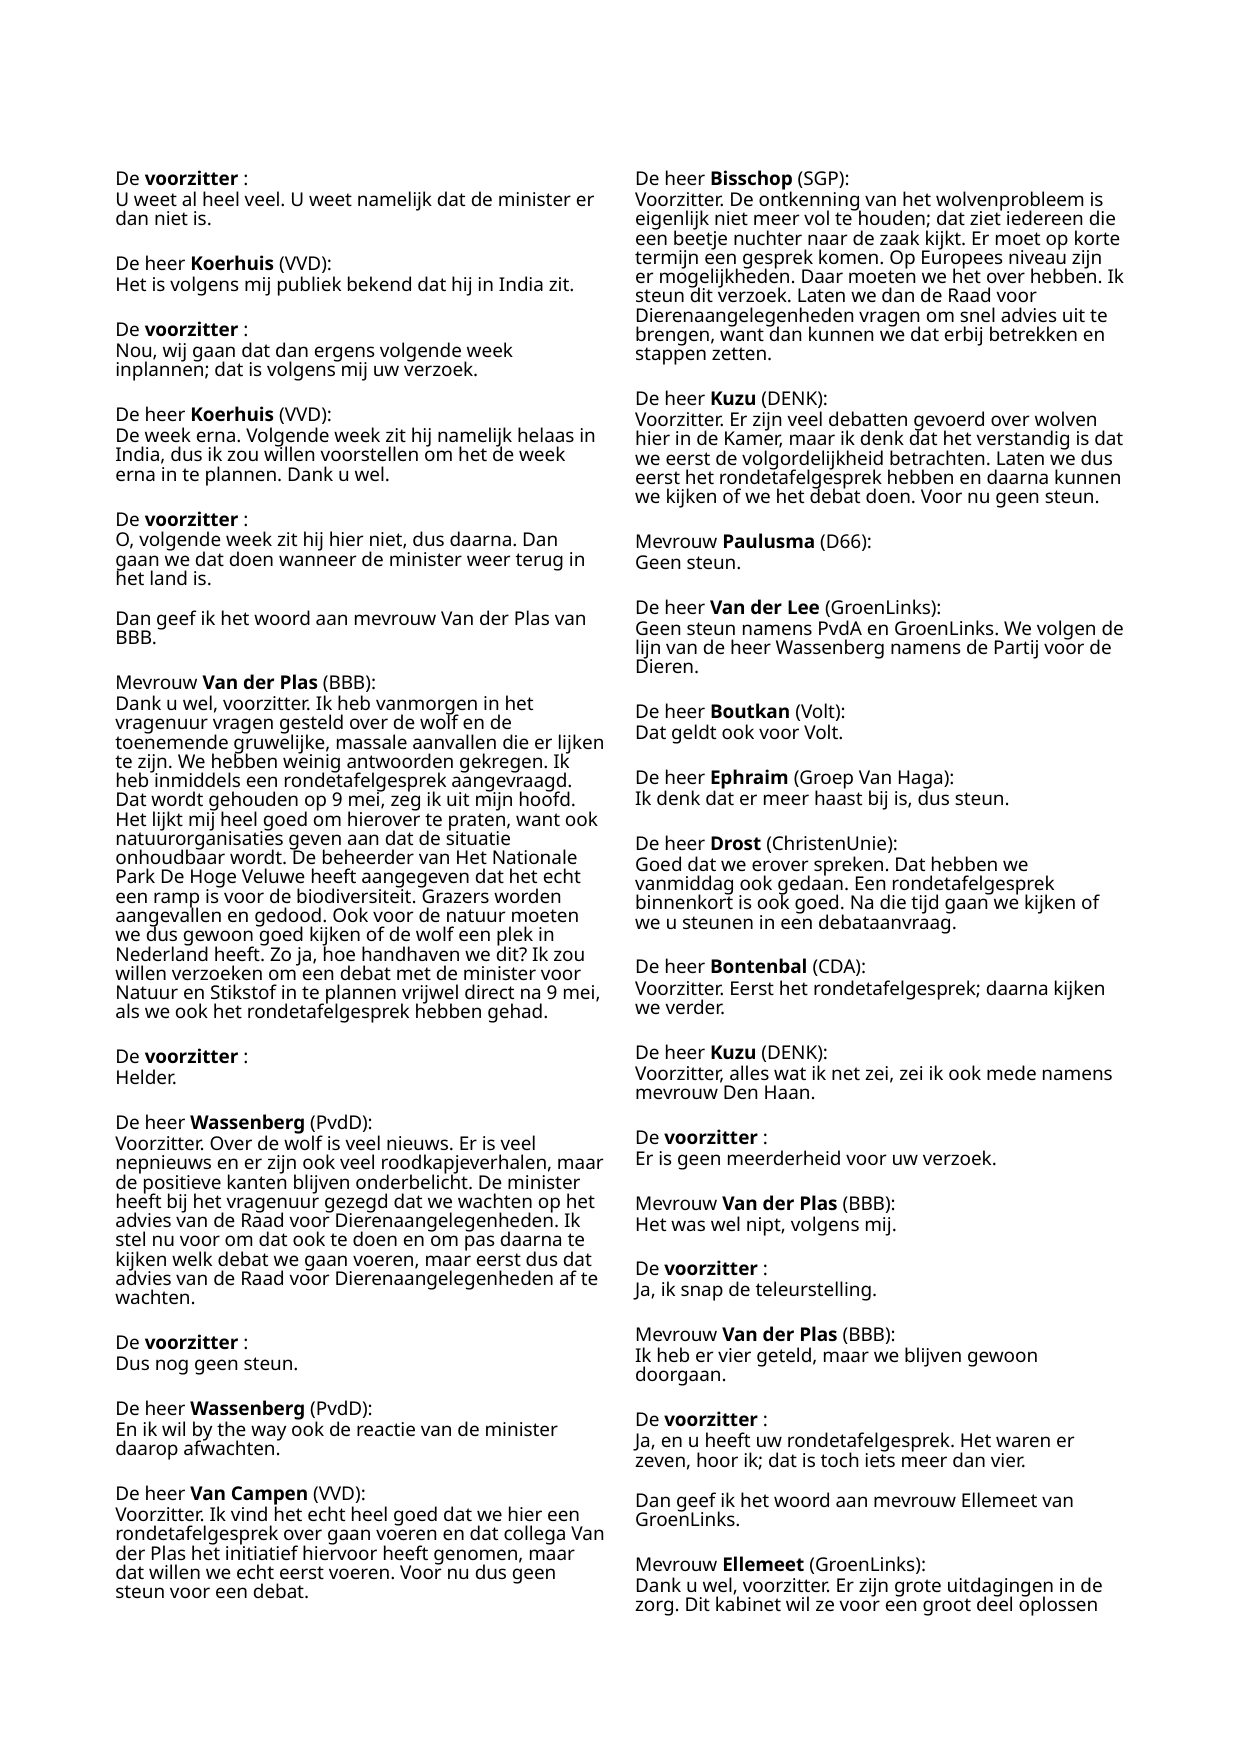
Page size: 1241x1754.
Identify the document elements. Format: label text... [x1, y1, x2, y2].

text Mevrouw Van der Plas (BBB): [115, 669, 605, 695]
text U weet al heel veel. U weet namelijk dat de minister er dan niet is. [115, 191, 605, 229]
text Dus nog geen steun. [115, 1355, 605, 1374]
text Ja, en u heeft uw rondetafelgesprek. Het waren er zeven, hoor ik; dat is toch iets meer dan vier. [635, 1432, 1125, 1471]
text De heer Koerhuis (VVD): [115, 401, 605, 427]
text Het was wel nipt, volgens mij. [635, 1216, 1125, 1235]
text Mevrouw Van der Plas (BBB): [635, 1190, 1125, 1216]
text De voorzitter : [115, 506, 605, 531]
text Dank u wel, voorzitter. Ik heb vanmorgen in het vragenuur vragen gesteld over de wolf en de toenemende gruwelijke, massale aanvallen die er lijken te zijn. We hebben weinig antwoorden gekregen. Ik heb inmiddels een rondetafelgesprek aangevraagd. Dat wordt gehouden op 9 mei, zeg ik uit mijn hoofd. Het lijkt mij heel goed om hierover te praten, want ook natuurorganisaties geven aan dat de situatie onhoudbaar wordt. De beheerder van Het Nationale Park De Hoge Veluwe heeft aangegeven dat het echt een ramp is voor de biodiversiteit. Grazers worden aangevallen en gedood. Ook voor de natuur moeten we dus gewoon goed kijken of de wolf een plek in Nederland heeft. Zo ja, hoe handhaven we dit? Ik zou willen verzoeken om een debat met de minister voor Natuur en Stikstof in te plannen vrijwel direct na 9 mei, als we ook het rondetafelgesprek hebben gehad. [115, 695, 605, 1023]
text De heer Bisschop (SGP): [635, 165, 1125, 191]
text De heer Van Campen (VVD): [115, 1480, 605, 1506]
text De heer Kuzu (DENK): [635, 1039, 1125, 1064]
text Goed dat we erover spreken. Dat hebben we vanmiddag ook gedaan. Een rondetafelgesprek binnenkort is ook goed. Na die tijd gaan we kijken of we u steunen in een debataanvraag. [635, 856, 1125, 933]
text Ik denk dat er meer haast bij is, dus steun. [635, 790, 1125, 809]
text Voorzitter. De ontkenning van het wolvenprobleem is eigenlijk niet meer vol te houden; dat ziet iedereen die een beetje nuchter naar de zaak kijkt. Er moet op korte termijn een gesprek komen. Op Europees niveau zijn er mogelijkheden. Daar moeten we het over hebben. Ik steun dit verzoek. Laten we dan de Raad voor Dierenaangelegenheden vragen om snel advies uit te brengen, want dan kunnen we dat erbij betrekken en stappen zetten. [635, 191, 1125, 364]
text Ja, ik snap de teleurstelling. [635, 1281, 1125, 1301]
text Helder. [115, 1069, 605, 1088]
text Voorzitter. Ik vind het echt heel goed dat we hier een rondetafelgesprek over gaan voeren en dat collega Van der Plas het initiatief hiervoor heeft genomen, maar dat willen we echt eerst voeren. Voor nu dus geen steun voor een debat. [115, 1506, 605, 1602]
text Dan geef ik het woord aan mevrouw Van der Plas van BBB. [115, 610, 605, 648]
text Mevrouw Van der Plas (BBB): [635, 1321, 1125, 1347]
text Voorzitter. Er zijn veel debatten gevoerd over wolven hier in de Kamer, maar ik denk dat het verstandig is dat we eerst de volgordelijkheid betrachten. Laten we dus eerst het rondetafelgesprek hebben en daarna kunnen we kijken of we het debat doen. Voor nu geen steun. [635, 411, 1125, 507]
text En ik wil by the way ook de reactie van de minister daarop afwachten. [115, 1421, 605, 1459]
text Nou, wij gaan dat dan ergens volgende week inplannen; dat is volgens mij uw verzoek. [115, 342, 605, 381]
text Voorzitter. Eerst het rondetafelgesprek; daarna kijken we verder. [635, 979, 1125, 1018]
text Ik heb er vier geteld, maar we blijven gewoon doorgaan. [635, 1347, 1125, 1386]
text De heer Kuzu (DENK): [635, 385, 1125, 411]
text De voorzitter : [635, 1256, 1125, 1281]
text De heer Van der Lee (GroenLinks): [635, 594, 1125, 620]
text De heer Drost (ChristenUnie): [635, 830, 1125, 856]
text De week erna. Volgende week zit hij namelijk helaas in India, dus ik zou willen voorstellen om het de week erna in te plannen. Dank u wel. [115, 427, 605, 485]
text De voorzitter : [635, 1407, 1125, 1432]
text Dat geldt ook voor Volt. [635, 724, 1125, 743]
text De heer Bontenbal (CDA): [635, 954, 1125, 979]
text De heer Ephraim (Groep Van Haga): [635, 764, 1125, 790]
text Er is geen meerderheid voor uw verzoek. [635, 1150, 1125, 1169]
text Mevrouw Paulusma (D66): [635, 528, 1125, 554]
text De voorzitter : [635, 1124, 1125, 1150]
text Dank u wel, voorzitter. Er zijn grote uitdagingen in de zorg. Dit kabinet wil ze voor een groot deel oplossen [635, 1577, 1125, 1615]
text Dan geef ik het woord aan mevrouw Ellemeet van GroenLinks. [635, 1492, 1125, 1530]
text De voorzitter : [115, 165, 605, 191]
text De heer Boutkan (Volt): [635, 698, 1125, 724]
text De voorzitter : [115, 316, 605, 342]
text Geen steun namens PvdA en GroenLinks. We volgen de lijn van de heer Wassenberg namens de Partij voor de Dieren. [635, 620, 1125, 678]
text De heer Koerhuis (VVD): [115, 250, 605, 276]
text De voorzitter : [115, 1329, 605, 1355]
text Voorzitter, alles wat ik net zei, zei ik ook mede namens mevrouw Den Haan. [635, 1064, 1125, 1103]
text O, volgende week zit hij hier niet, dus daarna. Dan gaan we dat doen wanneer de minister weer terug in het land is. [115, 531, 605, 589]
text Geen steun. [635, 554, 1125, 573]
text Het is volgens mij publiek bekend dat hij in India zit. [115, 276, 605, 295]
text De voorzitter : [115, 1043, 605, 1069]
text De heer Wassenberg (PvdD): [115, 1109, 605, 1135]
text Voorzitter. Over de wolf is veel nieuws. Er is veel nepnieuws en er zijn ook veel roodkapjeverhalen, maar de positieve kanten blijven onderbelicht. De minister heeft bij het vragenuur gezegd dat we wachten op het advies van de Raad voor Dierenaangelegenheden. Ik stel nu voor om dat ook te doen en om pas daarna te kijken welk debat we gaan voeren, maar eerst dus dat advies van de Raad voor Dierenaangelegenheden af te wachten. [115, 1135, 605, 1308]
text Mevrouw Ellemeet (GroenLinks): [635, 1551, 1125, 1577]
text De heer Wassenberg (PvdD): [115, 1395, 605, 1421]
